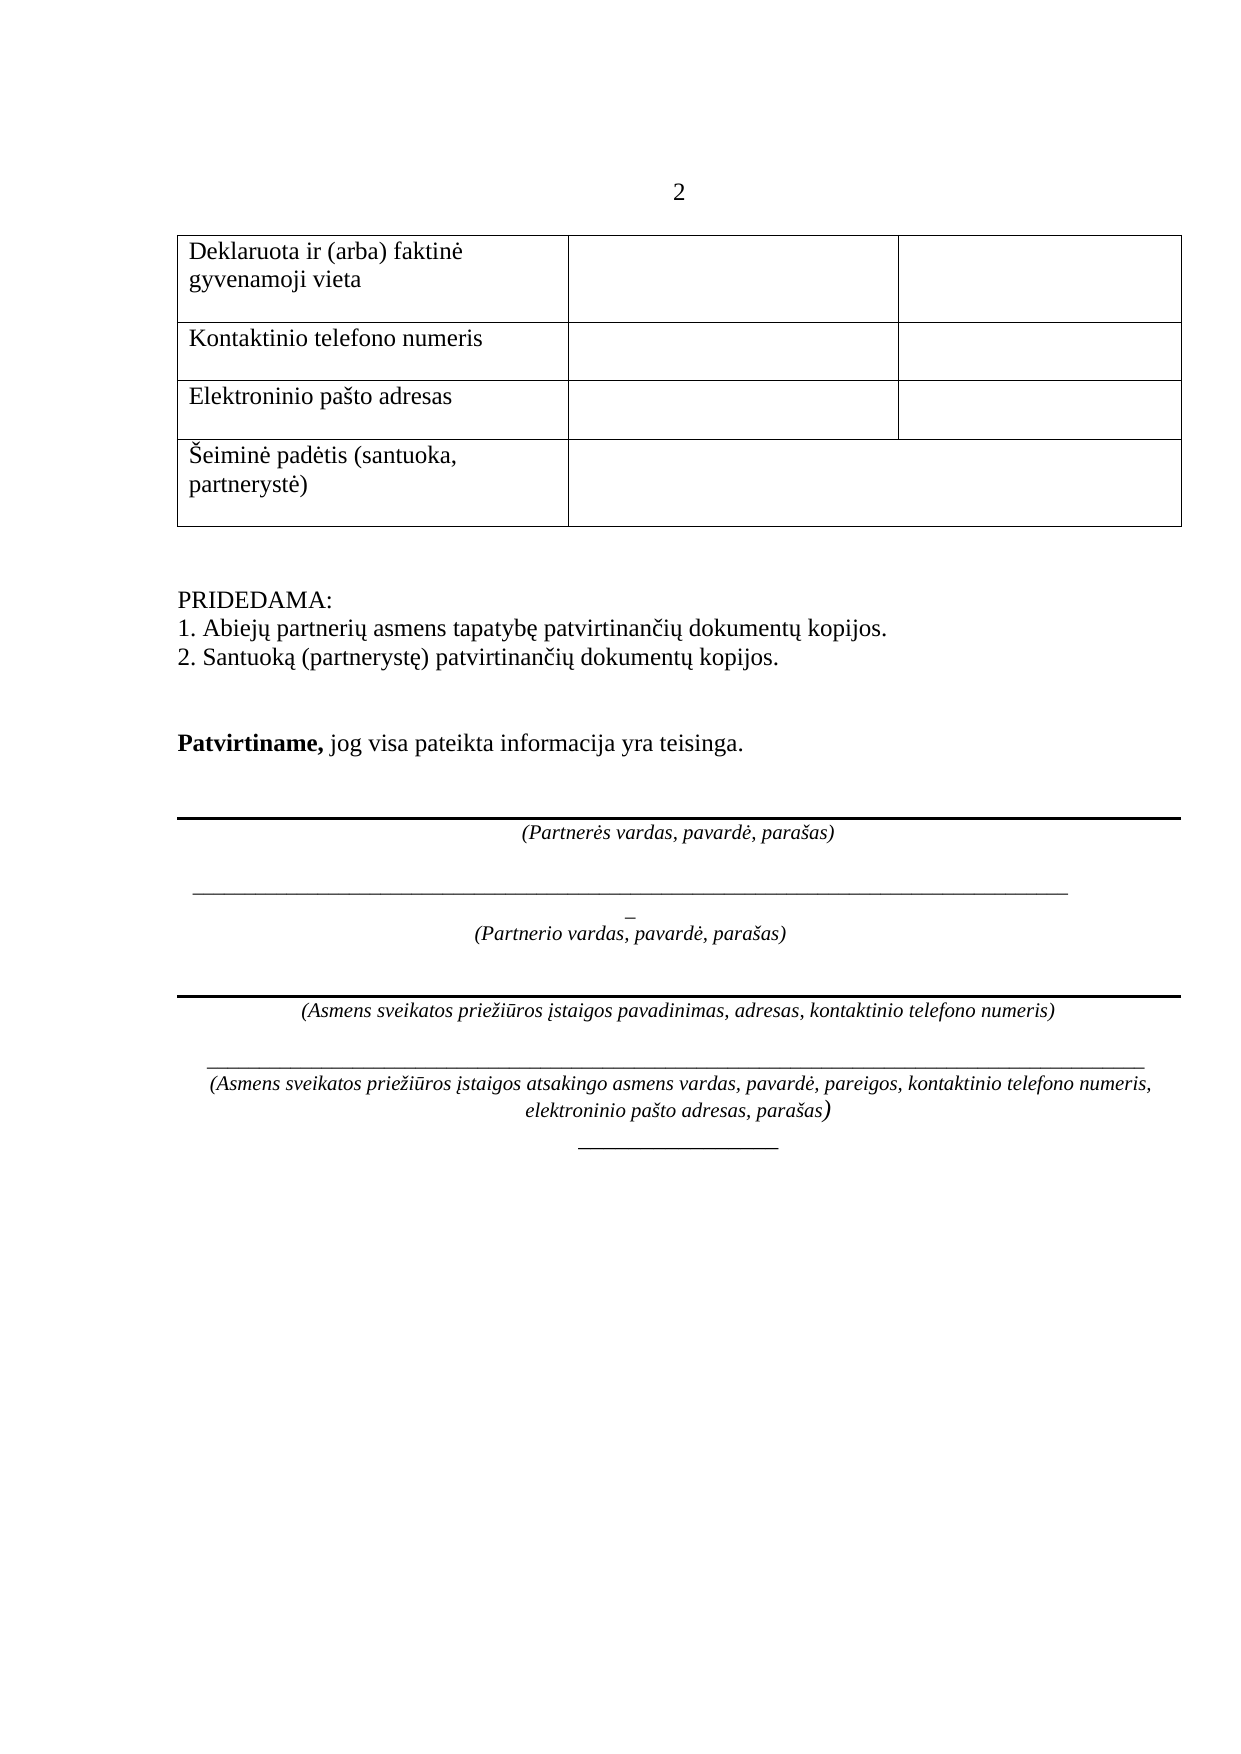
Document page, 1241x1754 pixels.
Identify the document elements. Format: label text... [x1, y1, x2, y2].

table_cell Elektroninio pašto adresas [178, 381, 568, 439]
text (Asmens sveikatos priežiūros įstaigos atsakingo asmens vardas, pavardė, pareigos, kontaktinio telefono numeris, elektroninio pašto adresas, parašas) [177, 1071, 1181, 1123]
text 1. Abiejų partnerių asmens tapatybę patvirtinančių dokumentų kopijos. [177, 613, 1181, 642]
table_cell [899, 323, 1181, 380]
table_cell [569, 236, 898, 322]
text (Partnerės vardas, pavardė, parašas) [177, 820, 1181, 844]
table_cell [899, 236, 1181, 322]
text __________________________________________________________________________________________ [177, 1046, 1181, 1071]
table_cell Šeiminė padėtis (santuoka, partnerystė) [178, 440, 568, 526]
table_header _____________________________________________________________________________________ (Partnerio vardas, pavardė, parašas) [177, 873, 1085, 969]
table_cell [569, 381, 898, 439]
table_cell Deklaruota ir (arba) faktinė gyvenamoji vieta [178, 236, 568, 322]
text 2. Santuoką (partnerystę) patvirtinančių dokumentų kopijos. [177, 642, 1181, 671]
table_cell [569, 323, 898, 380]
text PRIDEDAMA: [177, 585, 1181, 613]
table_cell Kontaktinio telefono numeris [178, 323, 568, 380]
table_cell [569, 440, 1181, 526]
text ________________ [177, 1123, 1181, 1152]
text (Asmens sveikatos priežiūros įstaigos pavadinimas, adresas, kontaktinio telefono numeris) [177, 998, 1181, 1022]
table_cell [899, 381, 1181, 439]
text Patvirtiname, jog visa pateikta informacija yra teisinga. [177, 728, 1181, 757]
table_header [1085, 873, 1117, 969]
